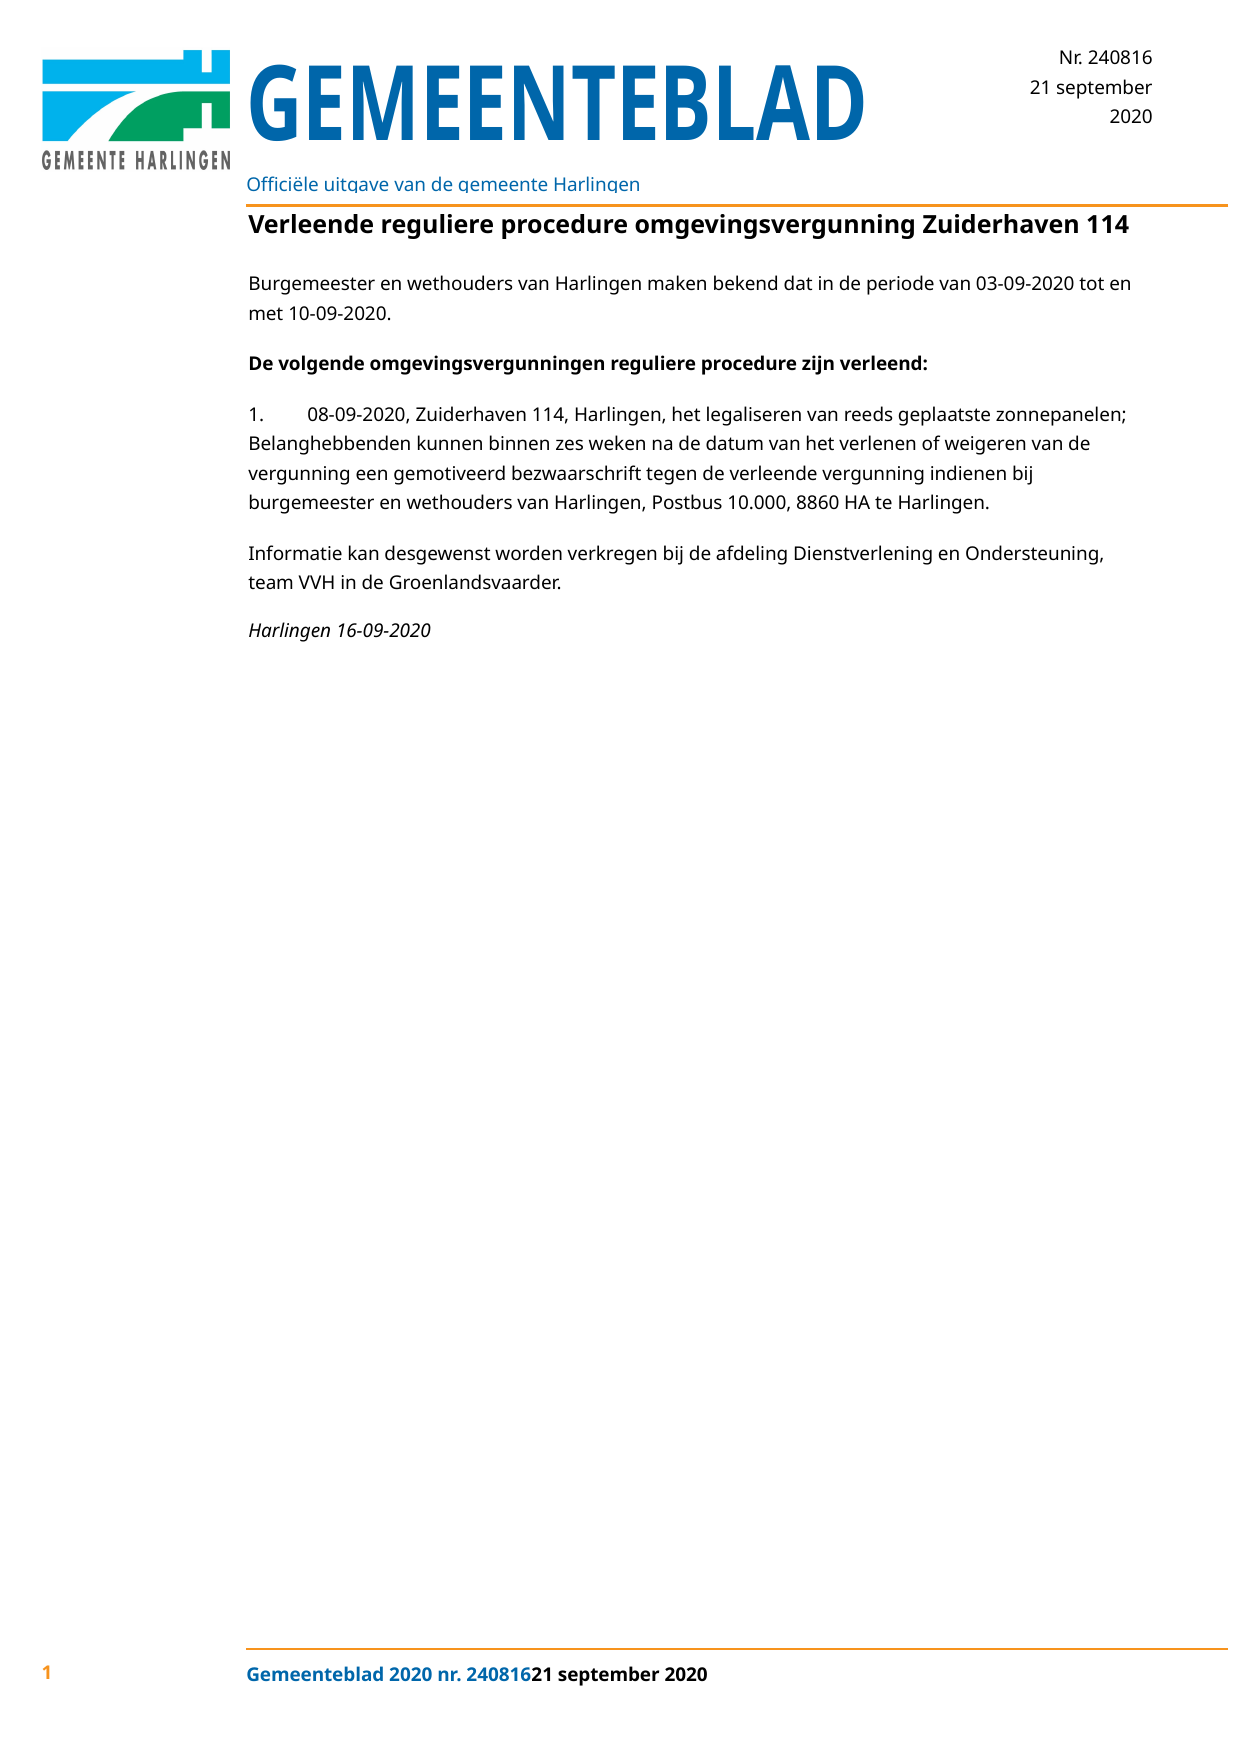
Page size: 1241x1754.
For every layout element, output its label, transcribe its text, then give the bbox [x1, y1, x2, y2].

text Burgemeester en wethouders van Harlingen maken bekend dat in de periode van 03-09-2020 tot en met 10-09-2020. [248, 270, 1152, 326]
text De volgende omgevingsvergunningen reguliere procedure zijn verleend: [248, 350, 1152, 376]
text Harlingen 16-09-2020 [248, 617, 1152, 643]
text Belanghebbenden kunnen binnen zes weken na de datum van het verlenen of weigeren van de vergunning een gemotiveerd bezwaarschrift tegen de verleende vergunning indienen bij burgemeester en wethouders van Harlingen, Postbus 10.000, 8860 HA te Harlingen. [248, 430, 1152, 515]
text Verleende reguliere procedure omgevingsvergunning Zuiderhaven 114 [248, 207, 1152, 241]
text Informatie kan desgewenst worden verkregen bij de afdeling Dienstverlening en Ondersteuning, team VVH in de Groenlandsvaarder. [248, 540, 1152, 595]
list 08-09-2020, Zuiderhaven 114, Harlingen, het legaliseren van reeds geplaatste zonnepanelen; [248, 401, 1152, 426]
picture [41, 47, 231, 172]
